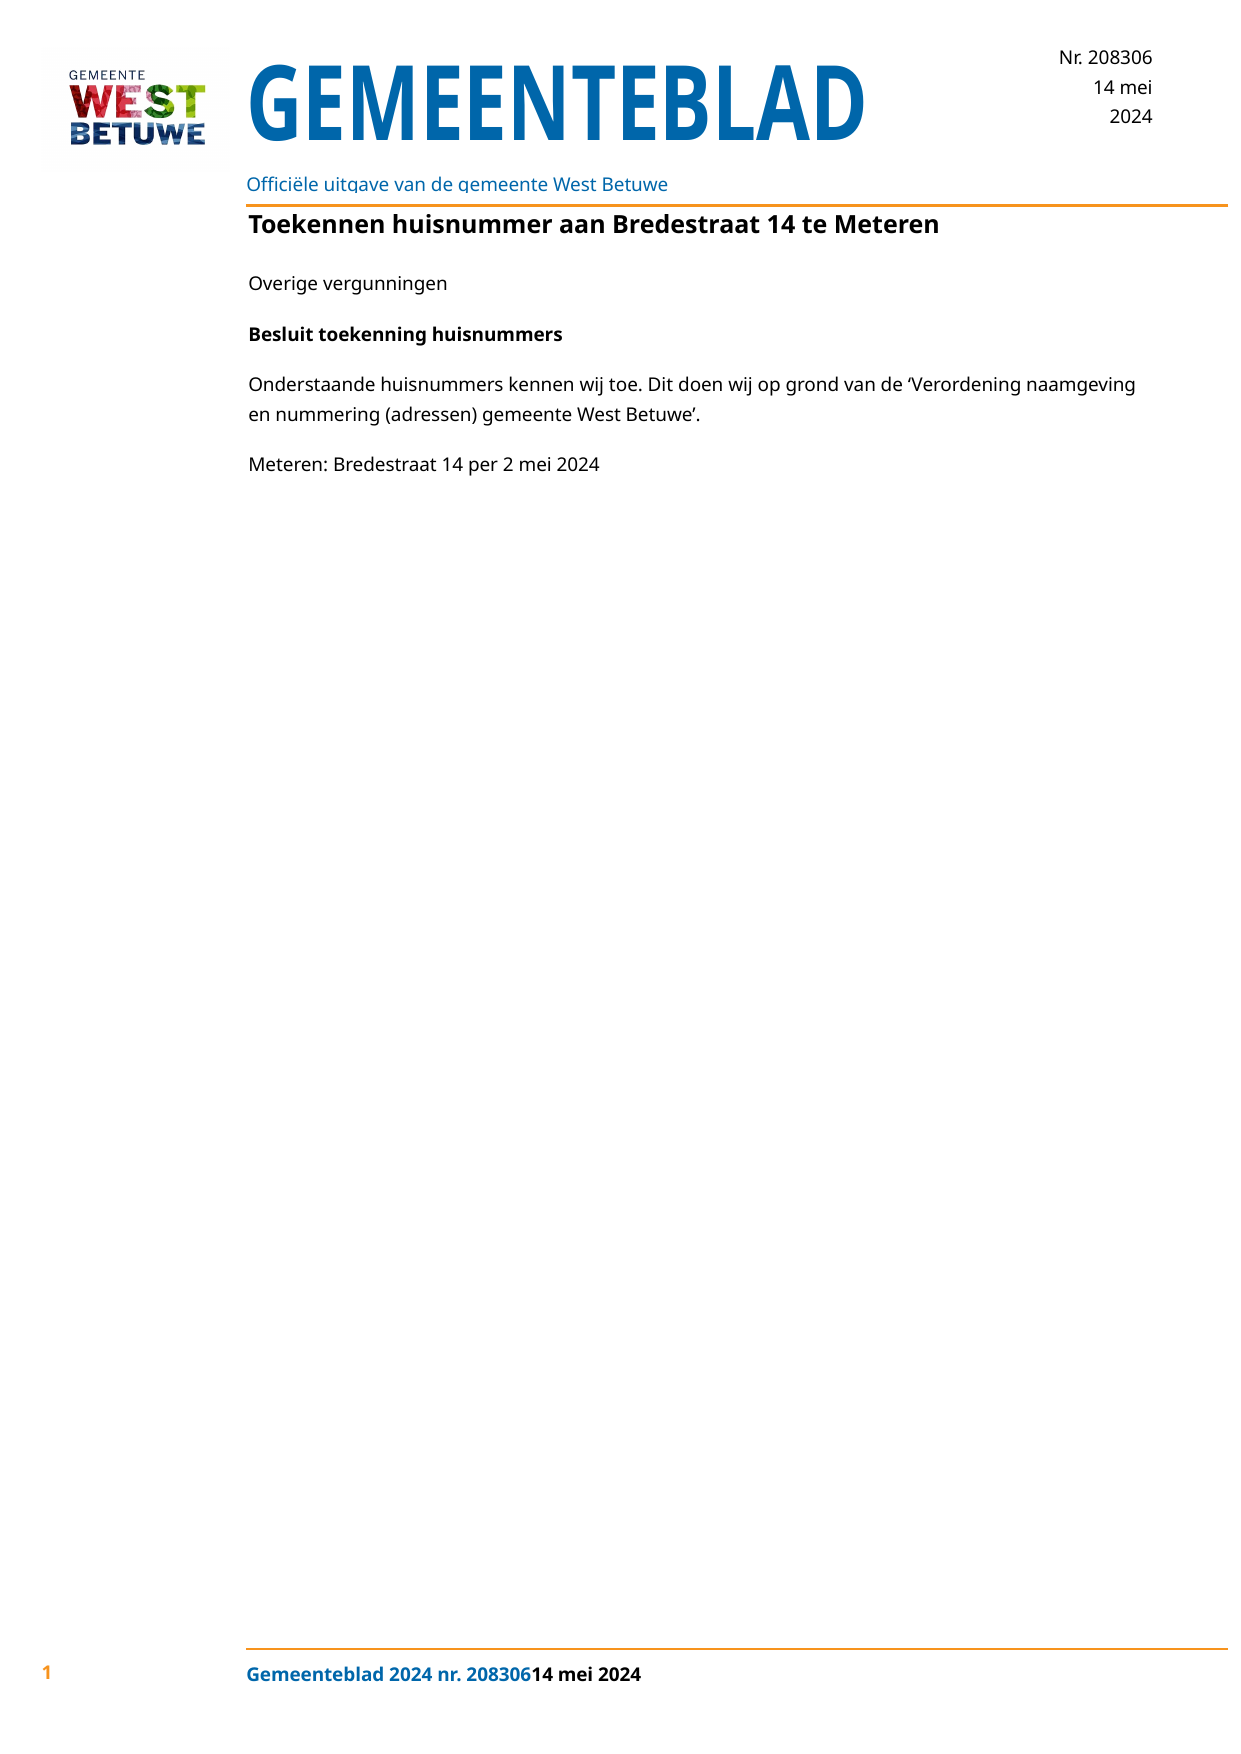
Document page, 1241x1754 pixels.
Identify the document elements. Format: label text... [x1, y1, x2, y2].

picture [41, 47, 231, 172]
text Onderstaande huisnummers kennen wij toe. Dit doen wij op grond van de ‘Verordening naamgeving en nummering (adressen) gemeente West Betuwe’. [248, 371, 1152, 426]
text Overige vergunningen [248, 270, 1152, 296]
text Meteren: Bredestraat 14 per 2 mei 2024 [248, 451, 1152, 477]
text Toekennen huisnummer aan Bredestraat 14 te Meteren [248, 207, 1152, 241]
text Besluit toekenning huisnummers [248, 321, 1152, 346]
